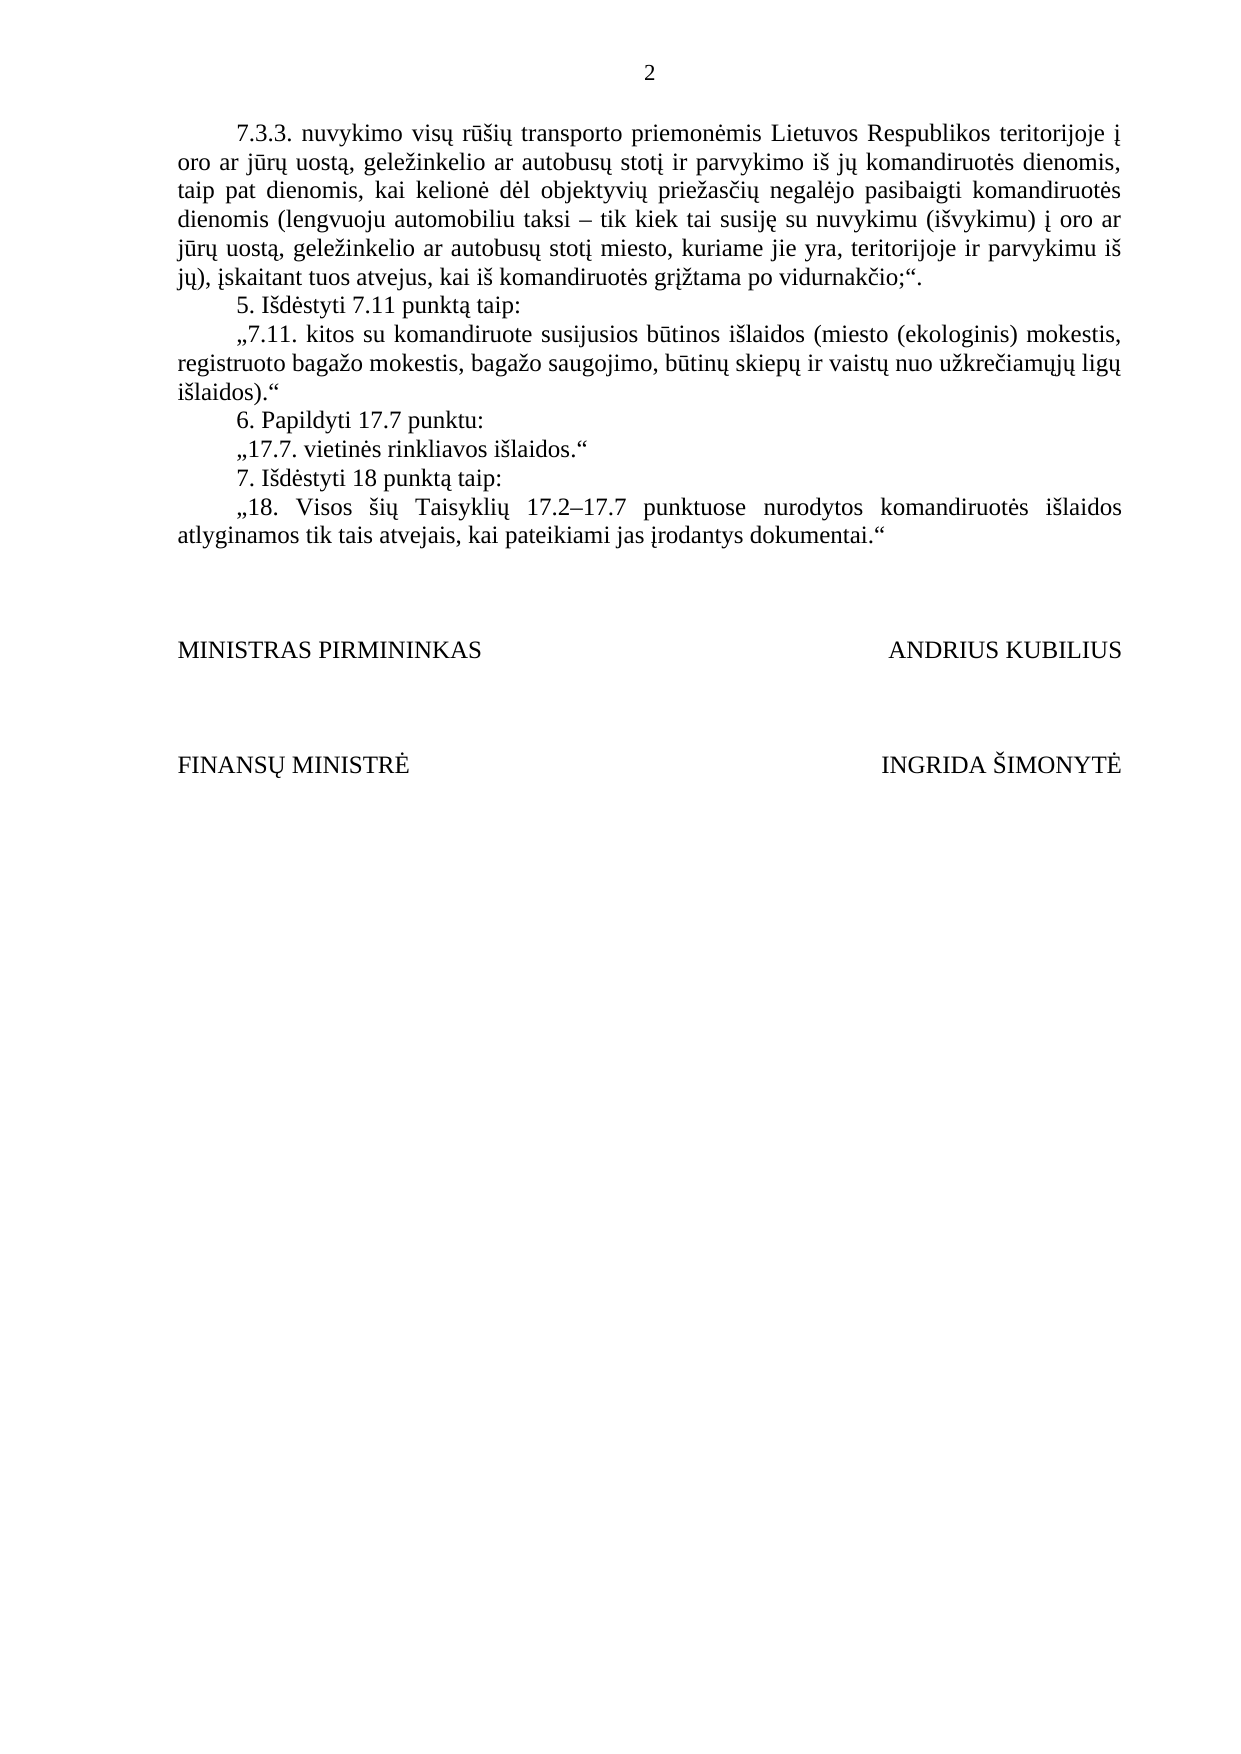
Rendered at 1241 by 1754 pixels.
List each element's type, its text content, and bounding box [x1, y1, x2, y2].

text „18. Visos šių Taisyklių 17.2–17.7 punktuose nurodytos komandiruotės išlaidos atlyginamos tik tais atvejais, kai pateikiami jas įrodantys dokumentai.“ [177, 492, 1122, 549]
text „17.7. vietinės rinkliavos išlaidos.“ [177, 434, 1122, 463]
text FINANSŲ MINISTRĖ INGRIDA ŠIMONYTĖ [177, 751, 1122, 779]
text 6. Papildyti 17.7 punktu: [177, 406, 1122, 434]
text 5. Išdėstyti 7.11 punktą taip: [177, 291, 1122, 319]
text „7.11. kitos su komandiruote susijusios būtinos išlaidos (miesto (ekologinis) mokestis, registruoto bagažo mokestis, bagažo saugojimo, būtinų skiepų ir vaistų nuo užkrečiamųjų ligų išlaidos).“ [177, 319, 1122, 406]
text MINISTRAS PIRMININKAS ANDRIUS KUBILIUS [177, 636, 1122, 664]
text 7.3.3. nuvykimo visų rūšių transporto priemonėmis Lietuvos Respublikos teritorijoje į oro ar jūrų uostą, geležinkelio ar autobusų stotį ir parvykimo iš jų komandiruotės dienomis, taip pat dienomis, kai kelionė dėl objektyvių priežasčių negalėjo pasibaigti komandiruotės dienomis (lengvuoju automobiliu taksi – tik kiek tai susiję su nuvykimu (išvykimu) į oro ar jūrų uostą, geležinkelio ar autobusų stotį miesto, kuriame jie yra, teritorijoje ir parvykimu iš jų), įskaitant tuos atvejus, kai iš komandiruotės grįžtama po vidurnakčio;“. [177, 118, 1122, 291]
text 7. Išdėstyti 18 punktą taip: [177, 463, 1122, 492]
